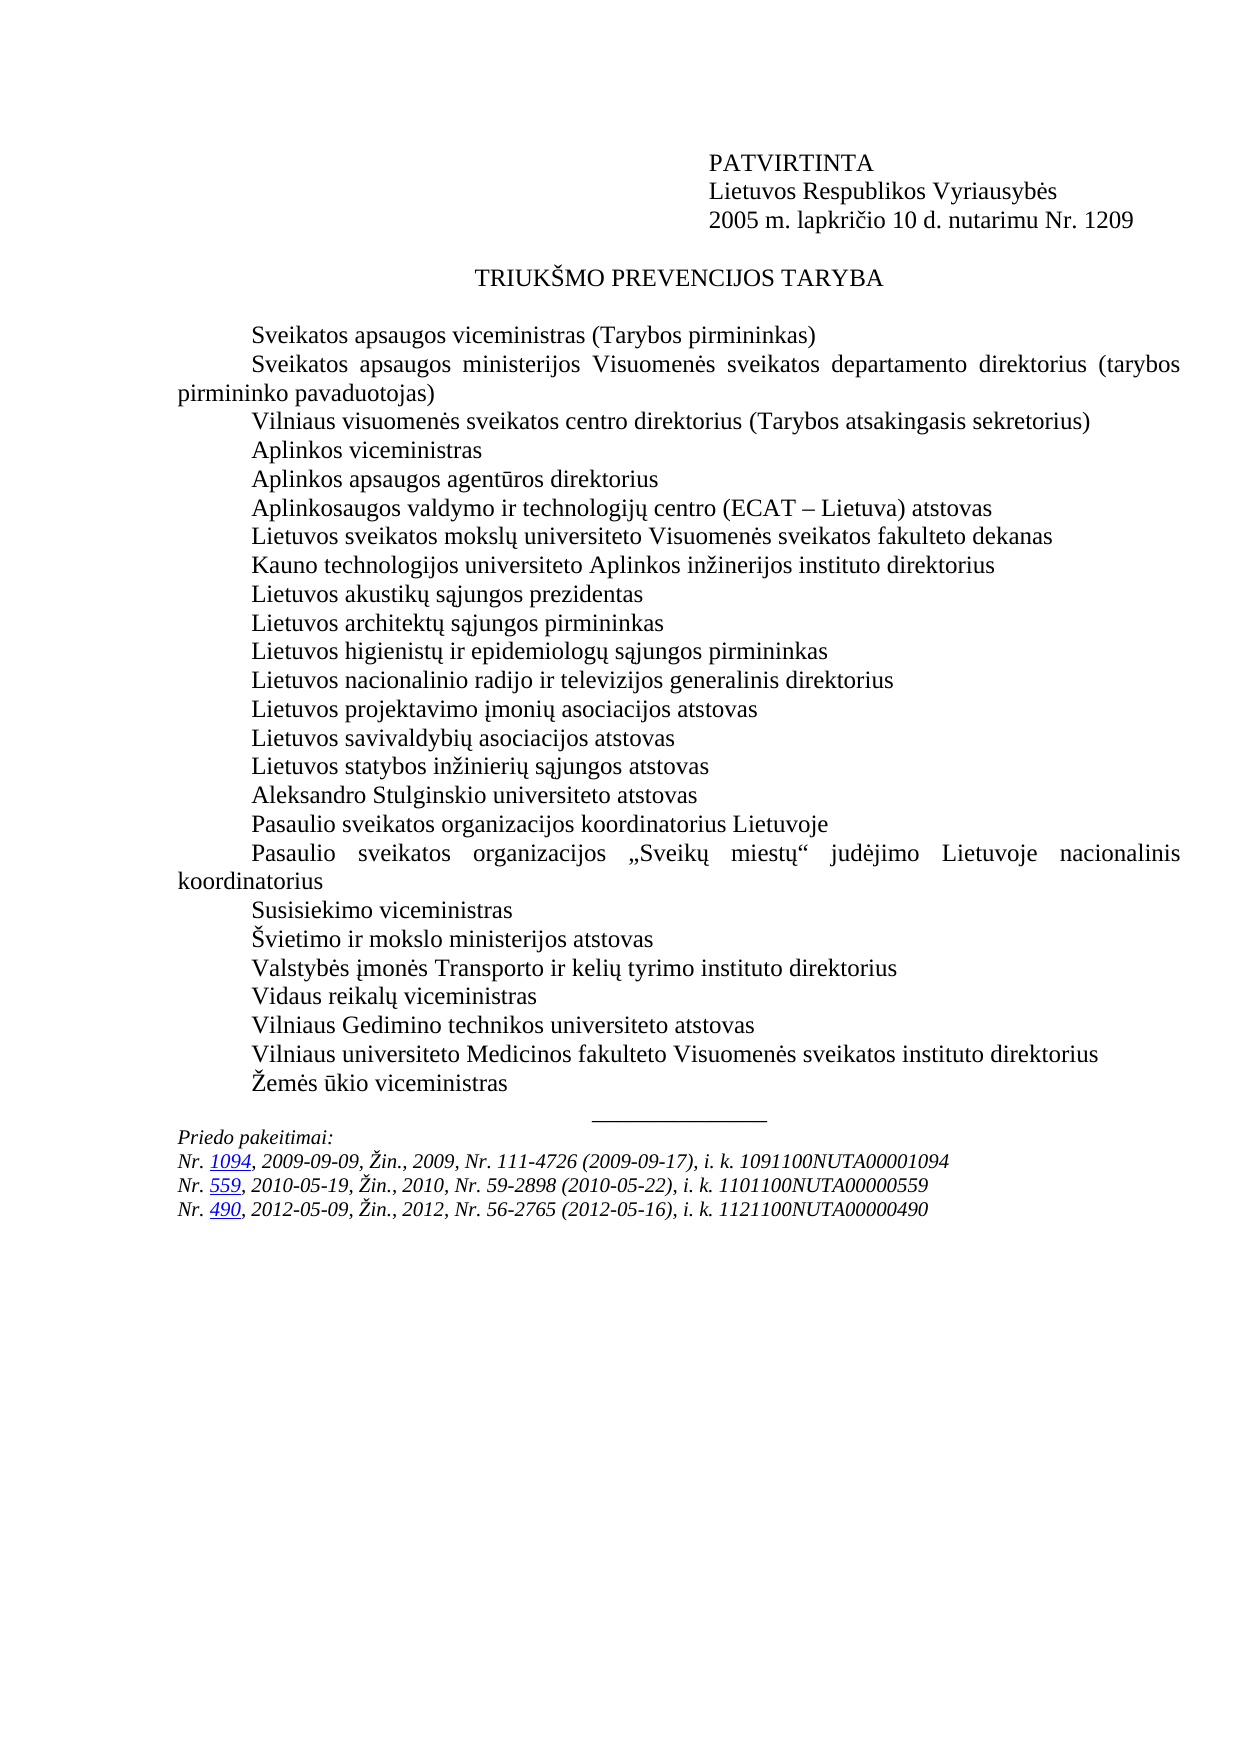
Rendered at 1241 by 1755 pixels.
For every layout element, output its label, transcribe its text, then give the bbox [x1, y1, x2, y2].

text Lietuvos Respublikos Vyriausybės [177, 176, 1181, 205]
text Lietuvos savivaldybių asociacijos atstovas [177, 723, 1181, 751]
text Nr. 559, 2010-05-19, Žin., 2010, Nr. 59-2898 (2010-05-22), i. k. 1101100NUTA00000559 [177, 1173, 1181, 1197]
text Žemės ūkio viceministras [177, 1068, 1181, 1096]
text 2005 m. lapkričio 10 d. nutarimu Nr. 1209 [177, 205, 1181, 234]
text ______________ [177, 1096, 1181, 1125]
text Lietuvos sveikatos mokslų universiteto Visuomenės sveikatos fakulteto dekanas [177, 521, 1181, 550]
text Lietuvos nacionalinio radijo ir televizijos generalinis direktorius [177, 665, 1181, 694]
text Nr. 490, 2012-05-09, Žin., 2012, Nr. 56-2765 (2012-05-16), i. k. 1121100NUTA00000490 [177, 1197, 1181, 1221]
text Lietuvos akustikų sąjungos prezidentas [177, 579, 1181, 608]
text Sveikatos apsaugos viceministras (Tarybos pirmininkas) [177, 320, 1181, 349]
text Aplinkos apsaugos agentūros direktorius [177, 464, 1181, 493]
text PATVIRTINTA [177, 148, 1181, 176]
text Lietuvos projektavimo įmonių asociacijos atstovas [177, 694, 1181, 723]
text Lietuvos statybos inžinierių sąjungos atstovas [177, 751, 1181, 780]
text Švietimo ir mokslo ministerijos atstovas [177, 924, 1181, 953]
text Nr. 1094, 2009-09-09, Žin., 2009, Nr. 111-4726 (2009-09-17), i. k. 1091100NUTA00001094 [177, 1149, 1181, 1173]
text Priedo pakeitimai: [177, 1125, 1181, 1149]
text Sveikatos apsaugos ministerijos Visuomenės sveikatos departamento direktorius (tarybos pirmininko pavaduotojas) [177, 349, 1181, 406]
text TRIUKŠMO PREVENCIJOS TARYBA [177, 263, 1181, 291]
text Aplinkos viceministras [177, 435, 1181, 464]
text Kauno technologijos universiteto Aplinkos inžinerijos instituto direktorius [177, 550, 1181, 579]
text Vidaus reikalų viceministras [177, 981, 1181, 1010]
text Lietuvos architektų sąjungos pirmininkas [177, 608, 1181, 636]
text Pasaulio sveikatos organizacijos koordinatorius Lietuvoje [177, 809, 1181, 838]
text Vilniaus visuomenės sveikatos centro direktorius (Tarybos atsakingasis sekretorius) [177, 406, 1181, 435]
text Aleksandro Stulginskio universiteto atstovas [177, 780, 1181, 809]
text Pasaulio sveikatos organizacijos „Sveikų miestų“ judėjimo Lietuvoje nacionalinis koordinatorius [177, 838, 1181, 895]
text Aplinkosaugos valdymo ir technologijų centro (ECAT – Lietuva) atstovas [177, 493, 1181, 521]
text Lietuvos higienistų ir epidemiologų sąjungos pirmininkas [177, 636, 1181, 665]
text Valstybės įmonės Transporto ir kelių tyrimo instituto direktorius [177, 953, 1181, 981]
text Vilniaus universiteto Medicinos fakulteto Visuomenės sveikatos instituto direktorius [177, 1039, 1181, 1068]
text Vilniaus Gedimino technikos universiteto atstovas [177, 1010, 1181, 1039]
text Susisiekimo viceministras [177, 895, 1181, 924]
